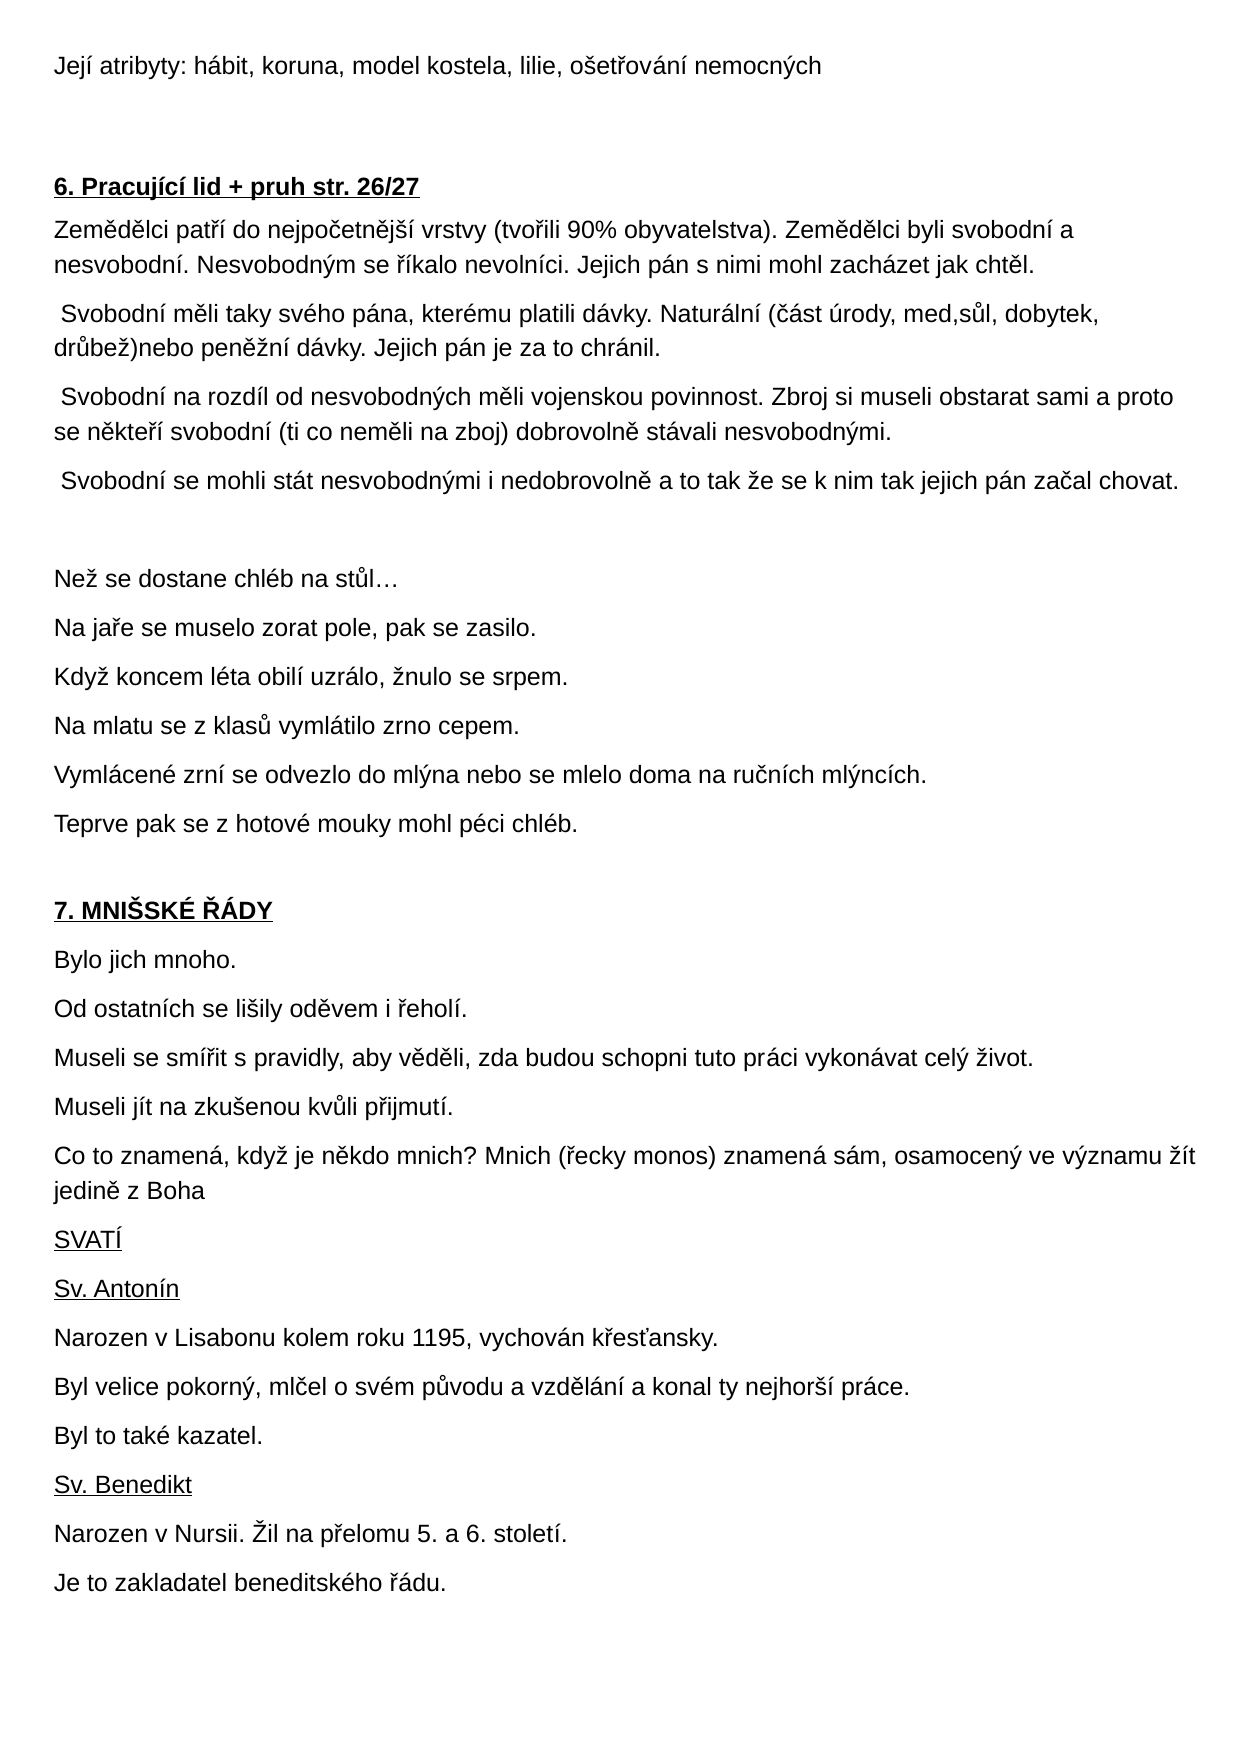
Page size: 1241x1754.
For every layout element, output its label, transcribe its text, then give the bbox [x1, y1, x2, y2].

text Zemědělci patří do nejpočetnější vrstvy (tvořili 90% obyvatelstva). Zemědělci byli svobodní a nesvobodní. Nesvobodným se říkalo nevolníci. Jejich pán s nimi mohl zacházet jak chtěl. [53, 215, 1204, 278]
text Narozen v Lisabonu kolem roku 1195, vychován křesťansky. [53, 1323, 1204, 1352]
text Museli se smířit s pravidly, aby věděli, zda budou schopni tuto práci vykonávat celý život. [53, 1043, 1204, 1072]
text Vymlácené zrní se odvezlo do mlýna nebo se mlelo doma na ručních mlýncích. [53, 760, 1204, 789]
text Co to znamená, když je někdo mnich? Mnich (řecky monos) znamená sám, osamocený ve významu žít jedině z Boha [53, 1141, 1204, 1204]
text Svobodní na rozdíl od nesvobodných měli vojenskou povinnost. Zbroj si museli obstarat sami a proto se někteří svobodní (ti co neměli na zboj) dobrovolně stávali nesvobodnými. [53, 382, 1204, 446]
text Byl to také kazatel. [53, 1421, 1204, 1450]
text Bylo jich mnoho. [53, 945, 1204, 974]
text Sv. Antonín [53, 1274, 1204, 1303]
text Na jaře se muselo zorat pole, pak se zasilo. [53, 613, 1204, 642]
text Od ostatních se lišily oděvem i řeholí. [53, 994, 1204, 1023]
text Než se dostane chléb na stůl… [53, 564, 1204, 593]
text 6. Pracující lid + pruh str. 26/27 [53, 172, 1204, 201]
text Na mlatu se z klasů vymlátilo zrno cepem. [53, 711, 1204, 740]
text Museli jít na zkušenou kvůli přijmutí. [53, 1092, 1204, 1121]
text Když koncem léta obilí uzrálo, žnulo se srpem. [53, 662, 1204, 691]
text Svobodní měli taky svého pána, kterému platili dávky. Naturální (část úrody, med,sůl, dobytek, drůbež)nebo peněžní dávky. Jejich pán je za to chránil. [53, 299, 1204, 362]
text Svobodní se mohli stát nesvobodnými i nedobrovolně a to tak že se k nim tak jejich pán začal chovat. [53, 466, 1204, 495]
text Narozen v Nursii. Žil na přelomu 5. a 6. století. [53, 1519, 1204, 1548]
text Byl velice pokorný, mlčel o svém původu a vzdělání a konal ty nejhorší práce. [53, 1372, 1204, 1401]
text SVATÍ [53, 1225, 1204, 1254]
text Její atribyty: hábit, koruna, model kostela, lilie, ošetřování nemocných [53, 51, 1204, 79]
text Sv. Benedikt [53, 1470, 1204, 1499]
text Teprve pak se z hotové mouky mohl péci chléb. [53, 809, 1204, 838]
text Je to zakladatel beneditského řádu. [53, 1568, 1204, 1597]
text 7. MNIŠSKÉ ŘÁDY [53, 896, 1204, 925]
